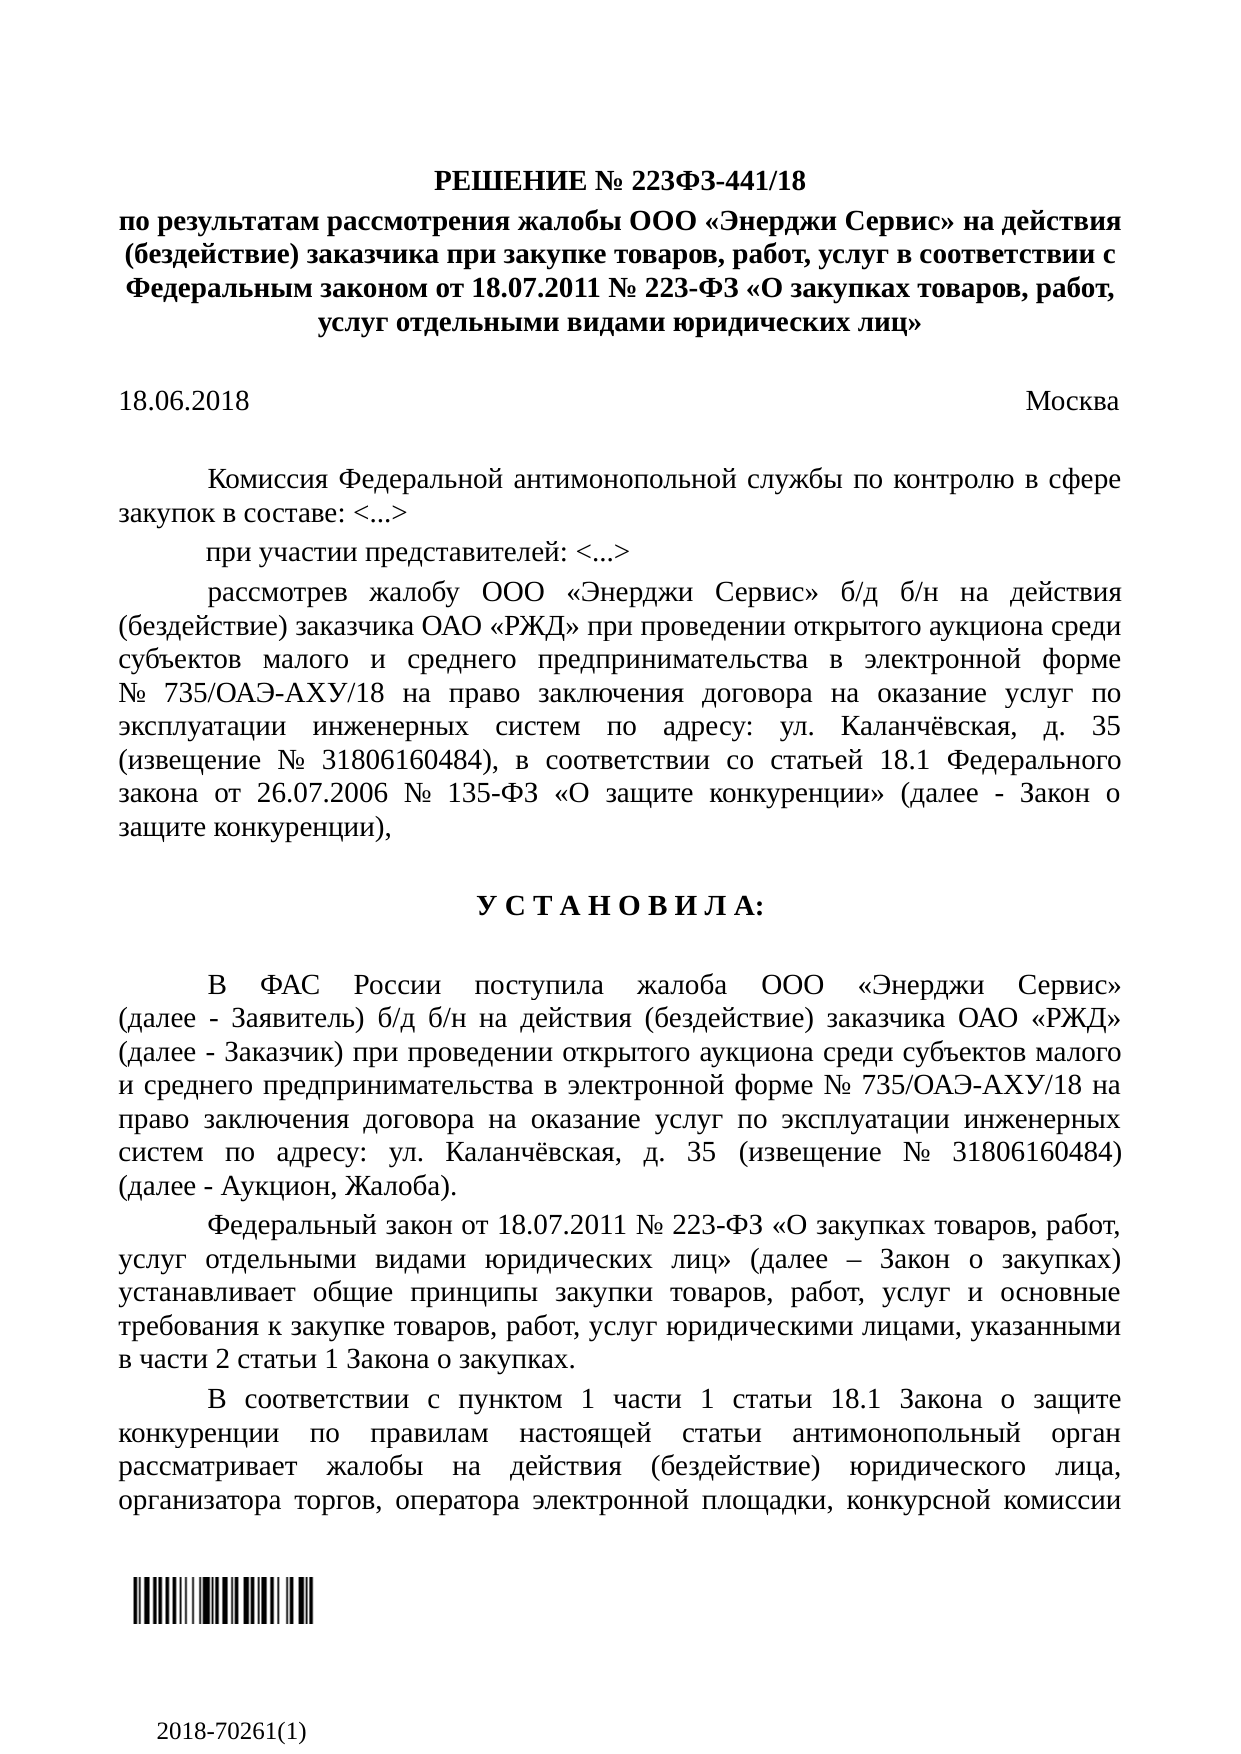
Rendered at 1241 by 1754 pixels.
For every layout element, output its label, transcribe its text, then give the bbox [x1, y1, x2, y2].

text по результатам рассмотрения жалобы ООО «Энерджи Сервис» на действия (бездействие) заказчика при закупке товаров, работ, услуг в соответствии с Федеральным законом от 18.07.2011 № 223-ФЗ «О закупках товаров, работ, услуг отдельными видами юридических лиц» [118, 203, 1122, 337]
text В соответствии с пунктом 1 части 1 статьи 18.1 Закона о защите конкуренции по правилам настоящей статьи антимонопольный орган рассматривает жалобы на действия (бездействие) юридического лица, организатора торгов, оператора электронной площадки, конкурсной комиссии [118, 1381, 1122, 1515]
text Федеральный закон от 18.07.2011 № 223-ФЗ «О закупках товаров, работ, услуг отдельными видами юридических лиц» (далее – Закон о закупках) устанавливает общие принципы закупки товаров, работ, услуг и основные требования к закупке товаров, работ, услуг юридическими лицами, указанными в части 2 статьи 1 Закона о закупках. [118, 1207, 1122, 1375]
text рассмотрев жалобу ООО «Энерджи Сервис» б/д б/н на действия (бездействие) заказчика ОАО «РЖД» при проведении открытого аукциона среди субъектов малого и среднего предпринимательства в электронной форме № 735/ОАЭ-АХУ/18 на право заключения договора на оказание услуг по эксплуатации инженерных систем по адресу: ул. Каланчёвская, д. 35 (извещение № 31806160484), в соответствии со статьей 18.1 Федерального закона от 26.07.2006 № 135-ФЗ «О защите конкуренции» (далее - Закон о защите конкуренции), [118, 574, 1122, 842]
text У С Т А Н О В И Л А: [118, 888, 1122, 921]
text при участии представителей: <...> [118, 534, 1122, 568]
text В ФАС России поступила жалоба ООО «Энерджи Сервис» (далее - Заявитель) б/д б/н на действия (бездействие) заказчика ОАО «РЖД» (далее - Заказчик) при проведении открытого аукциона среди субъектов малого и среднего предпринимательства в электронной форме № 735/ОАЭ-АХУ/18 на право заключения договора на оказание услуг по эксплуатации инженерных систем по адресу: ул. Каланчёвская, д. 35 (извещение № 31806160484) (далее - Аукцион, Жалоба). [118, 967, 1122, 1202]
text РЕШЕНИЕ № 223ФЗ-441/18 [118, 163, 1122, 197]
text 18.06.2018 Москва [118, 383, 1122, 416]
picture [118, 1577, 331, 1624]
text Комиссия Федеральной антимонопольной службы по контролю в сфере закупок в составе: <...> [118, 462, 1122, 529]
